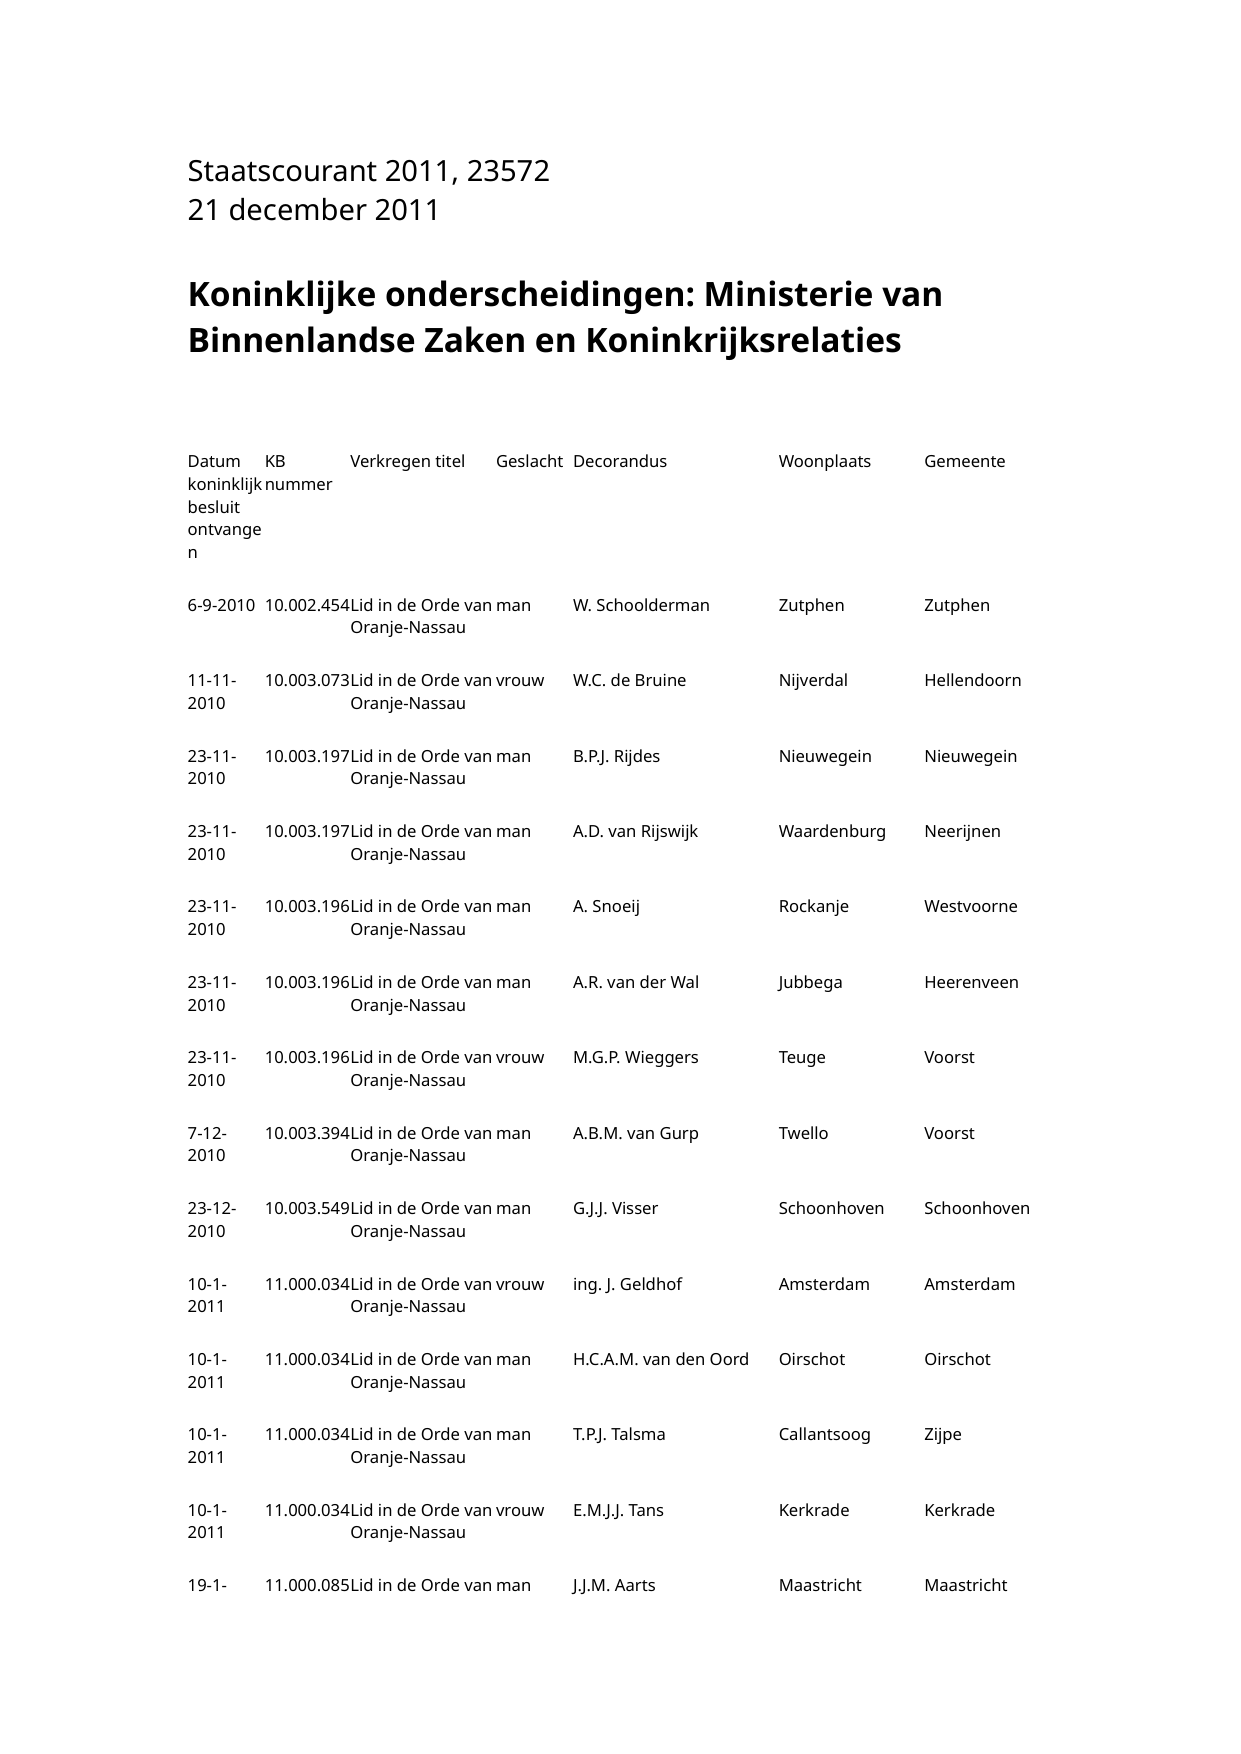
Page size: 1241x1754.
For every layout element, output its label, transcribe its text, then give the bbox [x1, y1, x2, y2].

table_cell vrouw [496, 1498, 573, 1574]
table_cell vrouw [496, 1272, 573, 1347]
table_cell E.M.J.J. Tans [573, 1498, 778, 1574]
table_cell 10.003.549 [265, 1197, 350, 1272]
table_cell Schoonhoven [779, 1197, 924, 1272]
table_cell man [496, 593, 573, 669]
table_cell Lid in de Orde van Oranje-Nassau [350, 1197, 496, 1272]
table_cell 6-9-2010 [188, 593, 264, 669]
table_cell 10.003.394 [265, 1121, 350, 1197]
table_header Datum koninklijk besluit ontvangen [188, 450, 264, 593]
table_cell Lid in de Orde van Oranje-Nassau [350, 593, 496, 669]
table_cell 10.003.073 [265, 669, 350, 744]
table_cell 11.000.034 [265, 1423, 350, 1498]
table_header Woonplaats [779, 450, 924, 593]
table_cell Lid in de Orde van Oranje-Nassau [350, 1272, 496, 1347]
table_cell A.D. van Rijswijk [573, 820, 778, 895]
table_cell Nieuwegein [924, 744, 1053, 819]
table_cell Voorst [924, 1121, 1053, 1197]
table_cell 10.003.196 [265, 1046, 350, 1121]
table_header Decorandus [573, 450, 778, 593]
table_cell 23-11-2010 [188, 970, 264, 1046]
table_cell Lid in de Orde van Oranje-Nassau [350, 1423, 496, 1498]
table_cell 10-1-2011 [188, 1498, 264, 1574]
table_cell 10.003.197 [265, 744, 350, 819]
table_cell 10.003.196 [265, 895, 350, 970]
table_cell Teuge [779, 1046, 924, 1121]
table_cell Zutphen [779, 593, 924, 669]
table_cell Lid in de Orde van Oranje-Nassau [350, 895, 496, 970]
table_cell Kerkrade [779, 1498, 924, 1574]
table_cell man [496, 970, 573, 1046]
text Staatscourant 2011, 23572 [187, 150, 1053, 190]
table_cell 10-1-2011 [188, 1423, 264, 1498]
table_cell Lid in de Orde van Oranje-Nassau [350, 1348, 496, 1423]
table_cell W. Schoolderman [573, 593, 778, 669]
table_cell 23-11-2010 [188, 820, 264, 895]
table_cell Lid in de Orde van Oranje-Nassau [350, 744, 496, 819]
table_cell Kerkrade [924, 1498, 1053, 1574]
table_cell Amsterdam [924, 1272, 1053, 1347]
table_cell 11.000.085 [265, 1574, 350, 1596]
table_cell Maastricht [779, 1574, 924, 1596]
table_cell 10-1-2011 [188, 1348, 264, 1423]
table_cell 7-12-2010 [188, 1121, 264, 1197]
table_cell J.J.M. Aarts [573, 1574, 778, 1596]
table_cell Lid in de Orde van Oranje-Nassau [350, 1498, 496, 1574]
table_cell Nieuwegein [779, 744, 924, 819]
table_cell Neerijnen [924, 820, 1053, 895]
table_cell T.P.J. Talsma [573, 1423, 778, 1498]
table_cell Westvoorne [924, 895, 1053, 970]
table_cell Rockanje [779, 895, 924, 970]
text 21 december 2011 [187, 190, 1053, 229]
table_cell man [496, 820, 573, 895]
table_cell 10-1-2011 [188, 1272, 264, 1347]
table_cell A.R. van der Wal [573, 970, 778, 1046]
table_cell 10.002.454 [265, 593, 350, 669]
table_cell man [496, 744, 573, 819]
table_cell B.P.J. Rijdes [573, 744, 778, 819]
table_cell man [496, 1574, 573, 1596]
table_cell 23-11-2010 [188, 895, 264, 970]
table_cell Lid in de Orde van Oranje-Nassau [350, 1046, 496, 1121]
table_cell 19-1- [188, 1574, 264, 1596]
table_cell M.G.P. Wieggers [573, 1046, 778, 1121]
table_cell 23-11-2010 [188, 744, 264, 819]
table_cell Lid in de Orde van Oranje-Nassau [350, 970, 496, 1046]
table_header Verkregen titel [350, 450, 496, 593]
table_cell G.J.J. Visser [573, 1197, 778, 1272]
table_cell 11.000.034 [265, 1498, 350, 1574]
table_cell 11.000.034 [265, 1272, 350, 1347]
table_header Geslacht [496, 450, 573, 593]
table_cell 10.003.197 [265, 820, 350, 895]
table_cell Jubbega [779, 970, 924, 1046]
table_cell man [496, 895, 573, 970]
table_cell Oirschot [924, 1348, 1053, 1423]
table_cell man [496, 1121, 573, 1197]
table_cell Lid in de Orde van Oranje-Nassau [350, 669, 496, 744]
table_cell Schoonhoven [924, 1197, 1053, 1272]
table_cell W.C. de Bruine [573, 669, 778, 744]
table_cell Zijpe [924, 1423, 1053, 1498]
table_cell Maastricht [924, 1574, 1053, 1596]
table_cell H.C.A.M. van den Oord [573, 1348, 778, 1423]
subtitle Koninklijke onderscheidingen: Ministerie van Binnenlandse Zaken en Koninkrijksrelaties [187, 271, 1053, 362]
table_cell Zutphen [924, 593, 1053, 669]
table_cell Amsterdam [779, 1272, 924, 1347]
table_header Gemeente [924, 450, 1053, 593]
table_cell Oirschot [779, 1348, 924, 1423]
table_cell A.B.M. van Gurp [573, 1121, 778, 1197]
table_cell Lid in de Orde van Oranje-Nassau [350, 1121, 496, 1197]
table_cell Heerenveen [924, 970, 1053, 1046]
table_cell vrouw [496, 669, 573, 744]
table_cell Nijverdal [779, 669, 924, 744]
table_cell A. Snoeij [573, 895, 778, 970]
table_cell 10.003.196 [265, 970, 350, 1046]
table_cell Callantsoog [779, 1423, 924, 1498]
table_cell 11.000.034 [265, 1348, 350, 1423]
table_cell 11-11-2010 [188, 669, 264, 744]
table_cell man [496, 1348, 573, 1423]
table_cell man [496, 1197, 573, 1272]
table_cell Waardenburg [779, 820, 924, 895]
table_cell 23-12-2010 [188, 1197, 264, 1272]
table_cell vrouw [496, 1046, 573, 1121]
table_cell Lid in de Orde van Oranje-Nassau [350, 820, 496, 895]
table_cell Twello [779, 1121, 924, 1197]
table_cell 23-11-2010 [188, 1046, 264, 1121]
table_cell Voorst [924, 1046, 1053, 1121]
table_cell Hellendoorn [924, 669, 1053, 744]
table_cell Lid in de Orde van Oranje-Nassau [350, 1574, 496, 1596]
table_header KB nummer [265, 450, 350, 593]
table_cell ing. J. Geldhof [573, 1272, 778, 1347]
table_cell man [496, 1423, 573, 1498]
